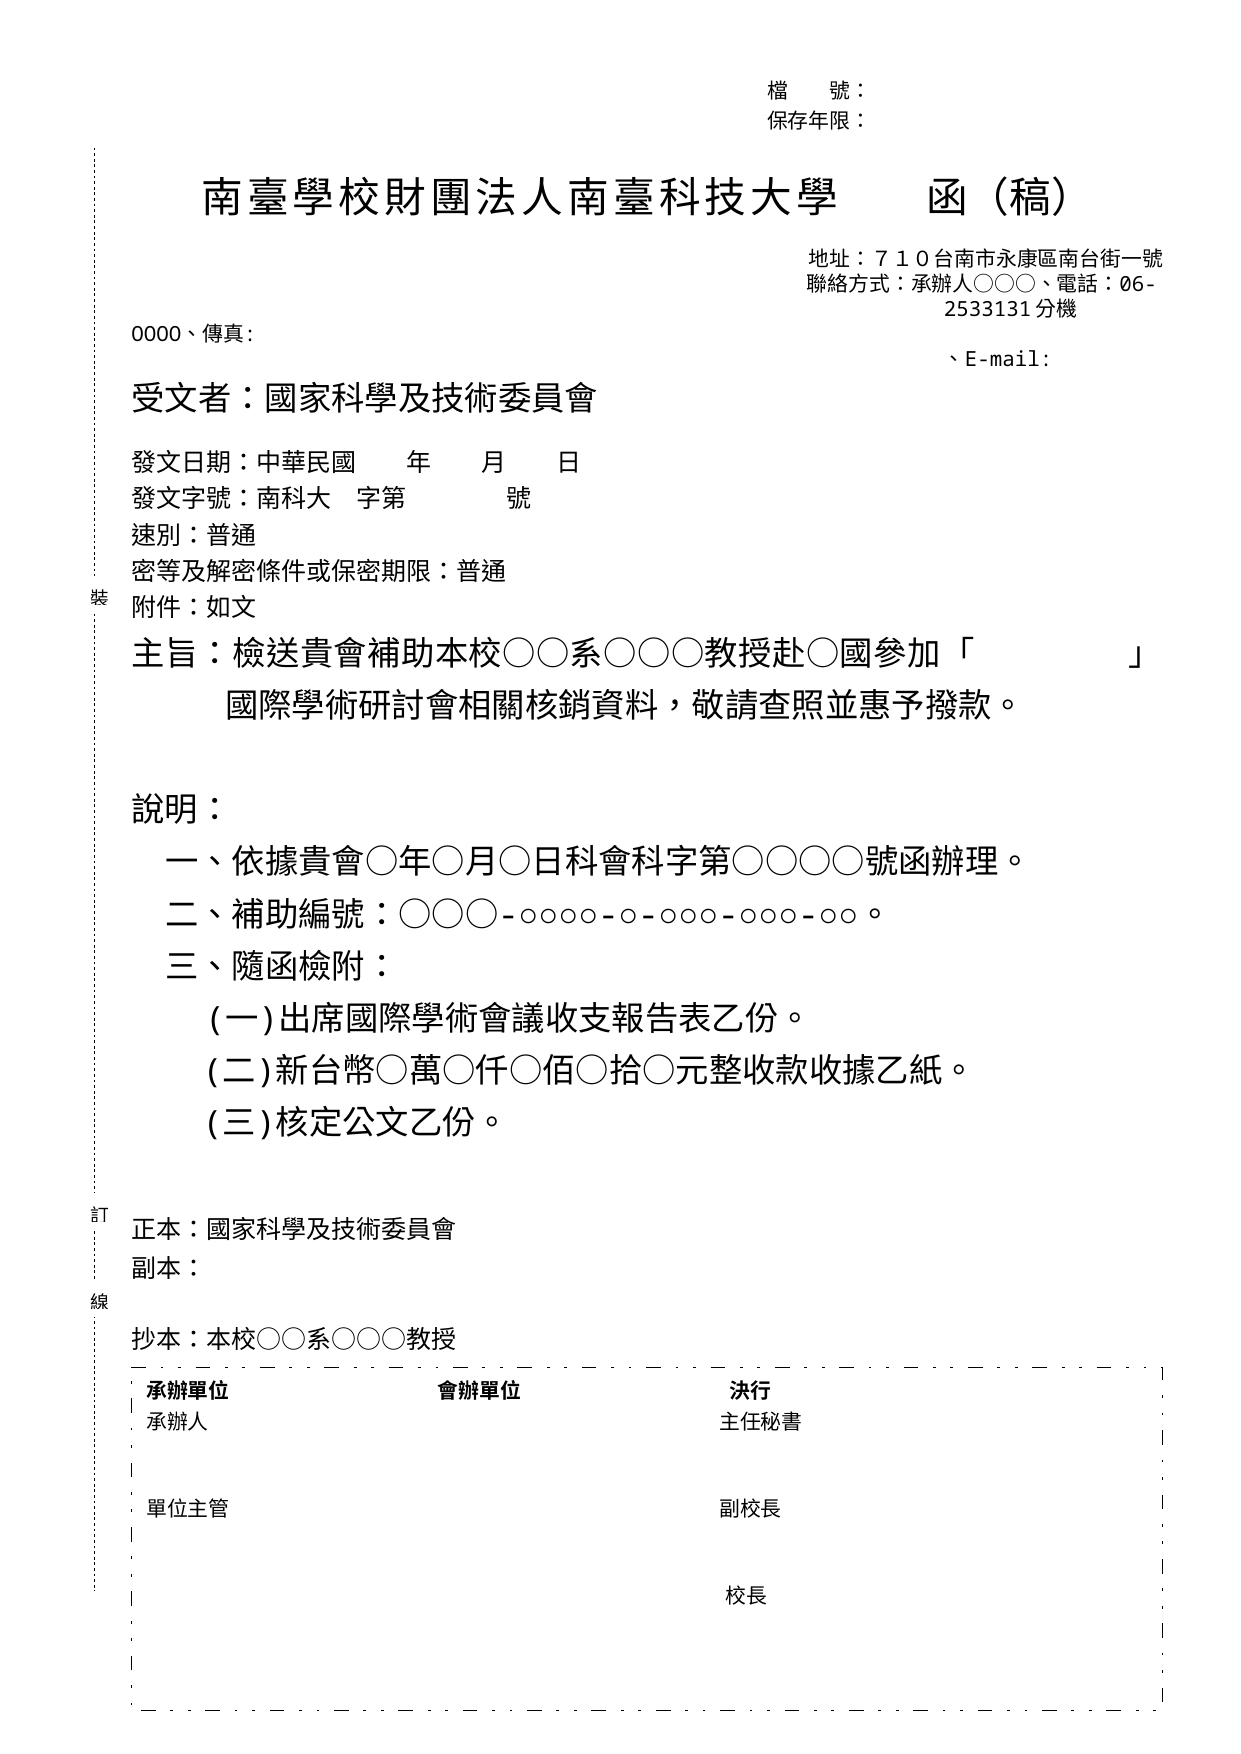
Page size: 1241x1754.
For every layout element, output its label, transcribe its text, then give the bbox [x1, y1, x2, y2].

text 受文者：國家科學及技術委員會 [131, 372, 1162, 420]
text 發文日期：中華民國 年 月 日 [131, 443, 1162, 479]
text 地址：７１０台南市永康區南台街一號 [131, 247, 1162, 272]
text 副本： [131, 1249, 1162, 1285]
text 密等及解密條件或保密期限：普通 [131, 551, 1162, 588]
text 、E-mail: [131, 347, 1115, 372]
text 發文字號：南科大 字第 號 [131, 479, 1162, 515]
text (二)新台幣○萬○仟○佰○拾○元整收款收據乙紙。 [202, 1041, 1162, 1093]
text 訂 [90, 1201, 97, 1222]
text 聯絡方式：承辦人○○○、電話：06- [131, 272, 1157, 297]
text (一)出席國際學術會議收支報告表乙份。 [165, 988, 1162, 1041]
text 線 [90, 1288, 97, 1309]
text 主旨：檢送貴會補助本校○○系○○○教授赴○國參加「 」國際學術研討會相關核銷資料，敬請查照並惠予撥款。 [131, 624, 1162, 728]
text 正本：國家科學及技術委員會 [131, 1197, 1162, 1249]
text 附件：如文 [131, 588, 1162, 624]
text 二、補助編號：○○○-○○○○-○-○○○-○○○-○○。 [165, 884, 1162, 936]
text (三)核定公文乙份。 [202, 1093, 1162, 1145]
text 2533131分機OOOO、傳真: [131, 297, 1115, 347]
text 速別：普通 [131, 515, 1162, 551]
text 裝 [90, 583, 97, 604]
text 檔 號： [131, 74, 1162, 105]
text 一、依據貴會○年○月○日科會科字第○○○○號函辦理。 [165, 832, 1162, 884]
text 密等及解密條件或保密期限：普通 [75, 576, 112, 612]
text 保存年限： [131, 105, 1162, 135]
text 副本： [75, 1281, 112, 1317]
text 南臺學校財團法人南臺科技大學 函（稿） [131, 164, 1162, 224]
text 三、隨函檢附： [165, 936, 1162, 988]
text 說明： [131, 780, 1162, 832]
text 抄本：本校○○系○○○教授 [131, 1319, 1162, 1356]
